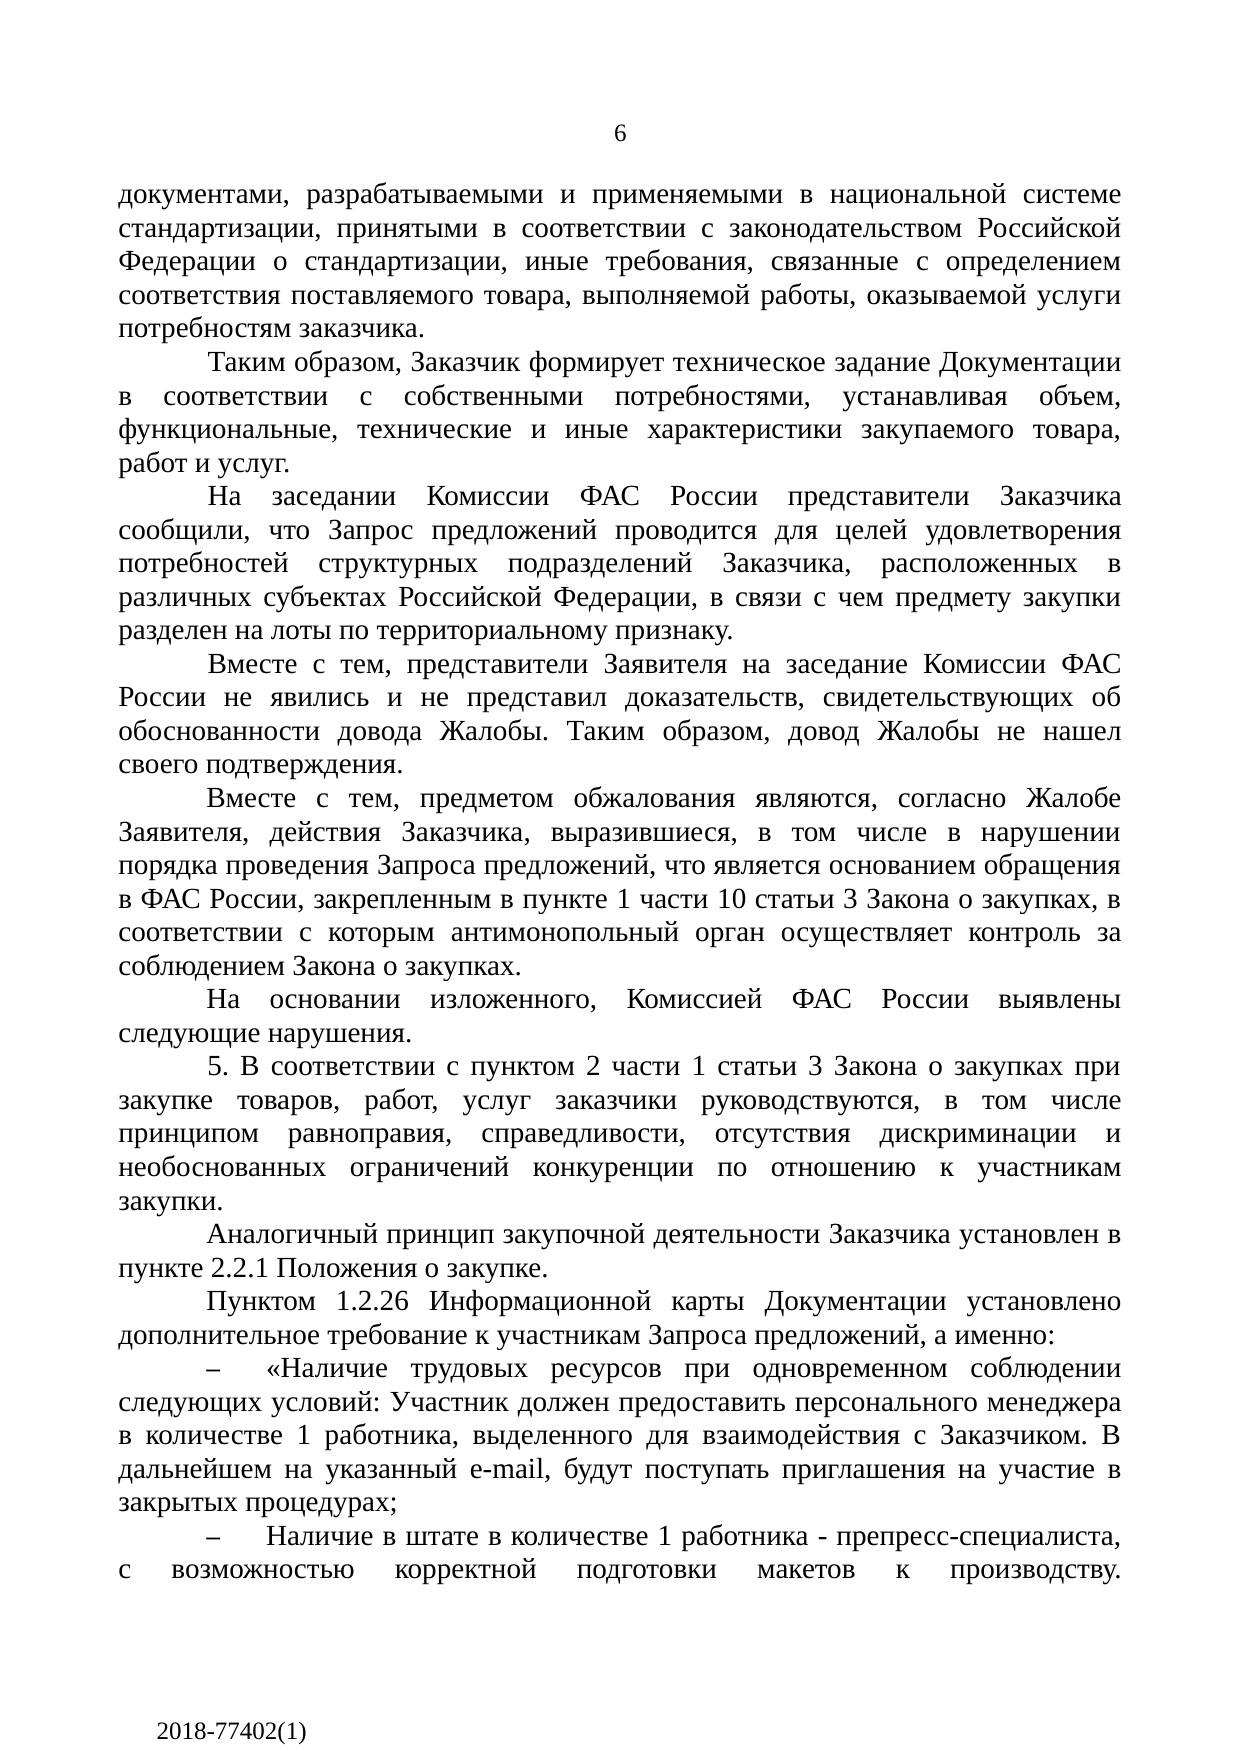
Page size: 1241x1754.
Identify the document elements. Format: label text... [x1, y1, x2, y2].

text Таким образом, Заказчик формирует техническое задание Документации в соответствии с собственными потребностями, устанавливая объем, функциональные, технические и иные характеристики закупаемого товара, работ и услуг. [118, 344, 1122, 478]
text Вместе с тем, представители Заявителя на заседание Комиссии ФАС России не явились и не представил доказательств, свидетельствующих об обоснованности довода Жалобы. Таким образом, довод Жалобы не нашел своего подтверждения. [118, 646, 1122, 780]
text На основании изложенного, Комиссией ФАС России выявлены следующие нарушения. [118, 981, 1122, 1048]
list Наличие в штате в количестве 1 работника - препресс-специалиста, с возможностью корректной подготовки макетов к производству. [118, 1518, 1122, 1585]
list «Наличие трудовых ресурсов при одновременном соблюдении следующих условий: Участник должен предоставить персонального менеджера в количестве 1 работника, выделенного для взаимодействия с Заказчиком. В дальнейшем на указанный e-mail, будут поступать приглашения на участие в закрытых процедурах; [118, 1350, 1122, 1518]
text Вместе с тем, предметом обжалования являются, согласно Жалобе Заявителя, действия Заказчика, выразившиеся, в том числе в нарушении порядка проведения Запроса предложений, что является основанием обращения в ФАС России, закрепленным в пункте 1 части 10 статьи 3 Закона о закупках, в соответствии с которым антимонопольный орган осуществляет контроль за соблюдением Закона о закупках. [118, 780, 1122, 981]
text Пунктом 1.2.26 Информационной карты Документации установлено дополнительное требование к участникам Запроса предложений, а именно: [118, 1283, 1122, 1350]
text 5. В соответствии с пунктом 2 части 1 статьи 3 Закона о закупках при закупке товаров, работ, услуг заказчики руководствуются, в том числе принципом равноправия, справедливости, отсутствия дискриминации и необоснованных ограничений конкуренции по отношению к участникам закупки. [118, 1048, 1122, 1216]
text документами, разрабатываемыми и применяемыми в национальной системе стандартизации, принятыми в соответствии с законодательством Российской Федерации о стандартизации, иные требования, связанные с определением соответствия поставляемого товара, выполняемой работы, оказываемой услуги потребностям заказчика. [118, 176, 1122, 344]
text Аналогичный принцип закупочной деятельности Заказчика установлен в пункте 2.2.1 Положения о закупке. [118, 1216, 1122, 1283]
text На заседании Комиссии ФАС России представители Заказчика сообщили, что Запрос предложений проводится для целей удовлетворения потребностей структурных подразделений Заказчика, расположенных в различных субъектах Российской Федерации, в связи с чем предмету закупки разделен на лоты по территориальному признаку. [118, 478, 1122, 646]
